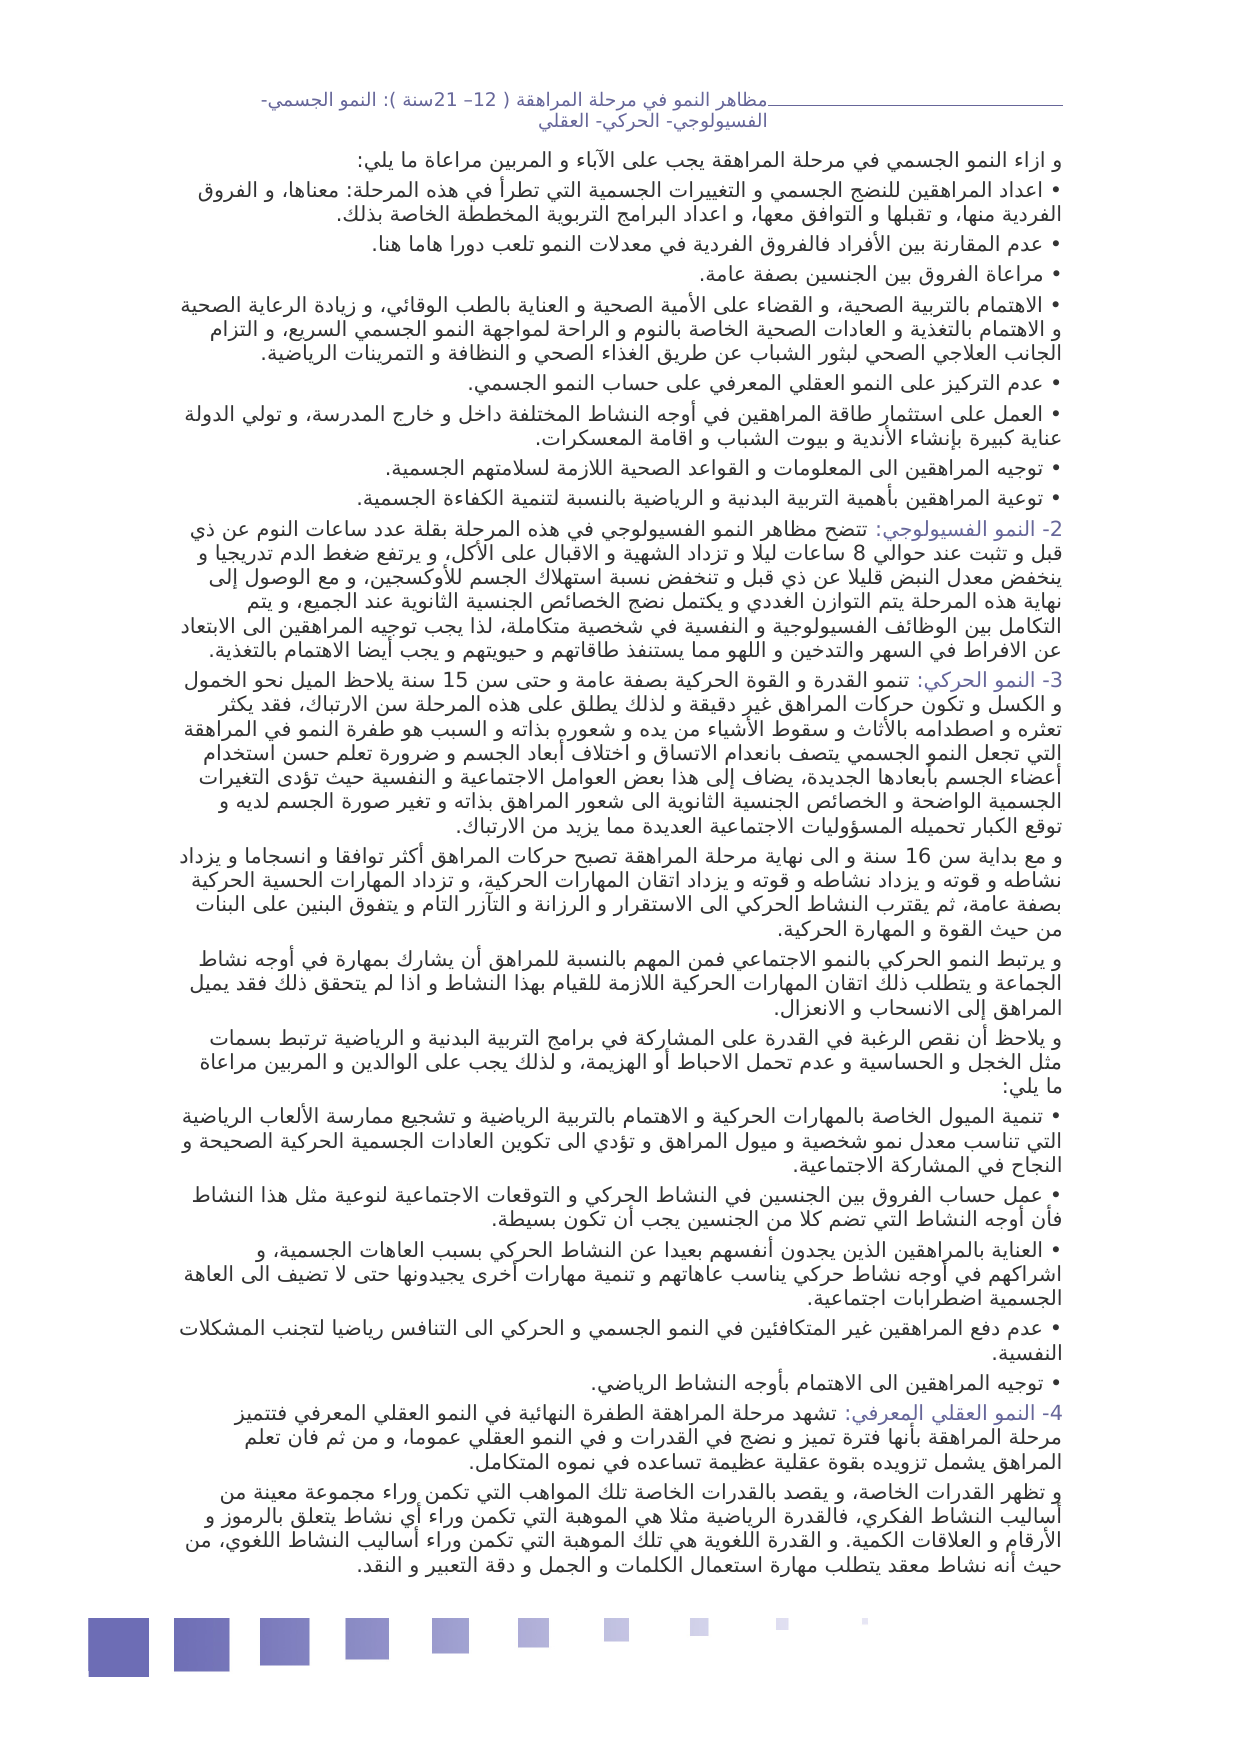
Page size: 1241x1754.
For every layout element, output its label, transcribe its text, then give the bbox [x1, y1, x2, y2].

text و مع بداية سن 16 سنة و الى نهاية مرحلة المراهقة تصبح حركات المراهق أكثر توافقا و انسجاما و يزداد نشاطه و قوته و يزداد نشاطه و قوته و يزداد اتقان المهارات الحركية، و تزداد المهارات الحسية الحركية بصفة عامة، ثم يقترب النشاط الحركي الى الاستقرار و الرزانة و التآزر التام و يتفوق البنين على البنات من حيث القوة و المهارة الحركية. [177, 844, 1063, 941]
text 3- النمو الحركي: تنمو القدرة و القوة الحركية بصفة عامة و حتى سن 15 سنة يلاحظ الميل نحو الخمول و الكسل و تكون حركات المراهق غير دقيقة و لذلك يطلق على هذه المرحلة سن الارتباك، فقد يكثر تعثره و اصطدامه بالأثاث و سقوط الأشياء من يده و شعوره بذاته و السبب هو طفرة النمو في المراهقة التي تجعل النمو الجسمي يتصف بانعدام الاتساق و اختلاف أبعاد الجسم و ضرورة تعلم حسن استخدام أعضاء الجسم بأبعادها الجديدة، يضاف إلى هذا بعض العوامل الاجتماعية و النفسية حيث تؤدى التغيرات الجسمية الواضحة و الخصائص الجنسية الثانوية الى شعور المراهق بذاته و تغير صورة الجسم لديه و توقع الكبار تحميله المسؤوليات الاجتماعية العديدة مما يزيد من الارتباك. [177, 668, 1063, 838]
text • تنمية الميول الخاصة بالمهارات الحركية و الاهتمام بالتربية الرياضية و تشجيع ممارسة الألعاب الرياضية التي تناسب معدل نمو شخصية و ميول المراهق و تؤدي الى تكوين العادات الجسمية الحركية الصحيحة و النجاح في المشاركة الاجتماعية. [177, 1104, 1063, 1177]
text • عمل حساب الفروق بين الجنسين في النشاط الحركي و التوقعات الاجتماعية لنوعية مثل هذا النشاط فأن أوجه النشاط التي تضم كلا من الجنسين يجب أن تكون بسيطة. [177, 1183, 1063, 1232]
text • الاهتمام بالتربية الصحية، و القضاء على الأمية الصحية و العناية بالطب الوقائي، و زيادة الرعاية الصحية و الاهتمام بالتغذية و العادات الصحية الخاصة بالنوم و الراحة لمواجهة النمو الجسمي السريع، و التزام الجانب العلاجي الصحي لبثور الشباب عن طريق الغذاء الصحي و النظافة و التمرينات الرياضية. [177, 293, 1063, 366]
text • عدم المقارنة بين الأفراد فالفروق الفردية في معدلات النمو تلعب دورا هاما هنا. [177, 232, 1063, 257]
text • مراعاة الفروق بين الجنسين بصفة عامة. [177, 262, 1063, 287]
text و ازاء النمو الجسمي في مرحلة المراهقة يجب على الآباء و المربين مراعاة ما يلي: [177, 124, 1063, 172]
text • العمل على استثمار طاقة المراهقين في أوجه النشاط المختلفة داخل و خارج المدرسة، و تولي الدولة عناية كبيرة بإنشاء الأندية و بيوت الشباب و اقامة المعسكرات. [177, 402, 1063, 450]
text و يلاحظ أن نقص الرغبة في القدرة على المشاركة في برامج التربية البدنية و الرياضية ترتبط بسمات مثل الخجل و الحساسية و عدم تحمل الاحباط أو الهزيمة، و لذلك يجب على الوالدين و المربين مراعاة ما يلي: [177, 1026, 1063, 1098]
text • توجيه المراهقين الى المعلومات و القواعد الصحية اللازمة لسلامتهم الجسمية. [177, 456, 1063, 480]
text 4- النمو العقلي المعرفي: تشهد مرحلة المراهقة الطفرة النهائية في النمو العقلي المعرفي فتتميز مرحلة المراهقة بأنها فترة تميز و نضج في القدرات و في النمو العقلي عموما، و من ثم فان تعلم المراهق يشمل تزويده بقوة عقلية عظيمة تساعده في نموه المتكامل. [177, 1401, 1063, 1474]
text • توعية المراهقين بأهمية التربية البدنية و الرياضية بالنسبة لتنمية الكفاءة الجسمية. [177, 486, 1063, 511]
text 2- النمو الفسيولوجي: تتضح مظاهر النمو الفسيولوجي في هذه المرحلة بقلة عدد ساعات النوم عن ذي قبل و تثبت عند حوالي 8 ساعات ليلا و تزداد الشهية و الاقبال على الأكل، و يرتفع ضغط الدم تدريجيا و ينخفض معدل النبض قليلا عن ذي قبل و تنخفض نسبة استهلاك الجسم للأوكسجين، و مع الوصول إلى نهاية هذه المرحلة يتم التوازن الغددي و يكتمل نضج الخصائص الجنسية الثانوية عند الجميع، و يتم التكامل بين الوظائف الفسيولوجية و النفسية في شخصية متكاملة، لذا يجب توجيه المراهقين الى الابتعاد عن الافراط في السهر والتدخين و اللهو مما يستنفذ طاقاتهم و حيويتهم و يجب أيضا الاهتمام بالتغذية. [177, 517, 1063, 662]
text • عدم التركيز على النمو العقلي المعرفي على حساب النمو الجسمي. [177, 371, 1063, 396]
text • اعداد المراهقين للنضج الجسمي و التغييرات الجسمية التي تطرأ في هذه المرحلة: معناها، و الفروق الفردية منها، و تقبلها و التوافق معها، و اعداد البرامج التربوية المخططة الخاصة بذلك. [177, 178, 1063, 226]
picture [88, 1618, 1063, 1677]
text • العناية بالمراهقين الذين يجدون أنفسهم بعيدا عن النشاط الحركي بسبب العاهات الجسمية، و اشراكهم في أوجه نشاط حركي يناسب عاهاتهم و تنمية مهارات أخرى يجيدونها حتى لا تضيف الى العاهة الجسمية اضطرابات اجتماعية. [177, 1238, 1063, 1311]
text • عدم دفع المراهقين غير المتكافئين في النمو الجسمي و الحركي الى التنافس رياضيا لتجنب المشكلات النفسية. [177, 1316, 1063, 1365]
text و يرتبط النمو الحركي بالنمو الاجتماعي فمن المهم بالنسبة للمراهق أن يشارك بمهارة في أوجه نشاط الجماعة و يتطلب ذلك اتقان المهارات الحركية اللازمة للقيام بهذا النشاط و اذا لم يتحقق ذلك فقد يميل المراهق إلى الانسحاب و الانعزال. [177, 947, 1063, 1020]
text • توجيه المراهقين الى الاهتمام بأوجه النشاط الرياضي. [177, 1371, 1063, 1395]
text و تظهر القدرات الخاصة، و يقصد بالقدرات الخاصة تلك المواهب التي تكمن وراء مجموعة معينة من أساليب النشاط الفكري، فالقدرة الرياضية مثلا هي الموهبة التي تكمن وراء أي نشاط يتعلق بالرموز و الأرقام و العلاقات الكمية. و القدرة اللغوية هي تلك الموهبة التي تكمن وراء أساليب النشاط اللغوي، من حيث أنه نشاط معقد يتطلب مهارة استعمال الكلمات و الجمل و دقة التعبير و النقد. [177, 1480, 1063, 1577]
